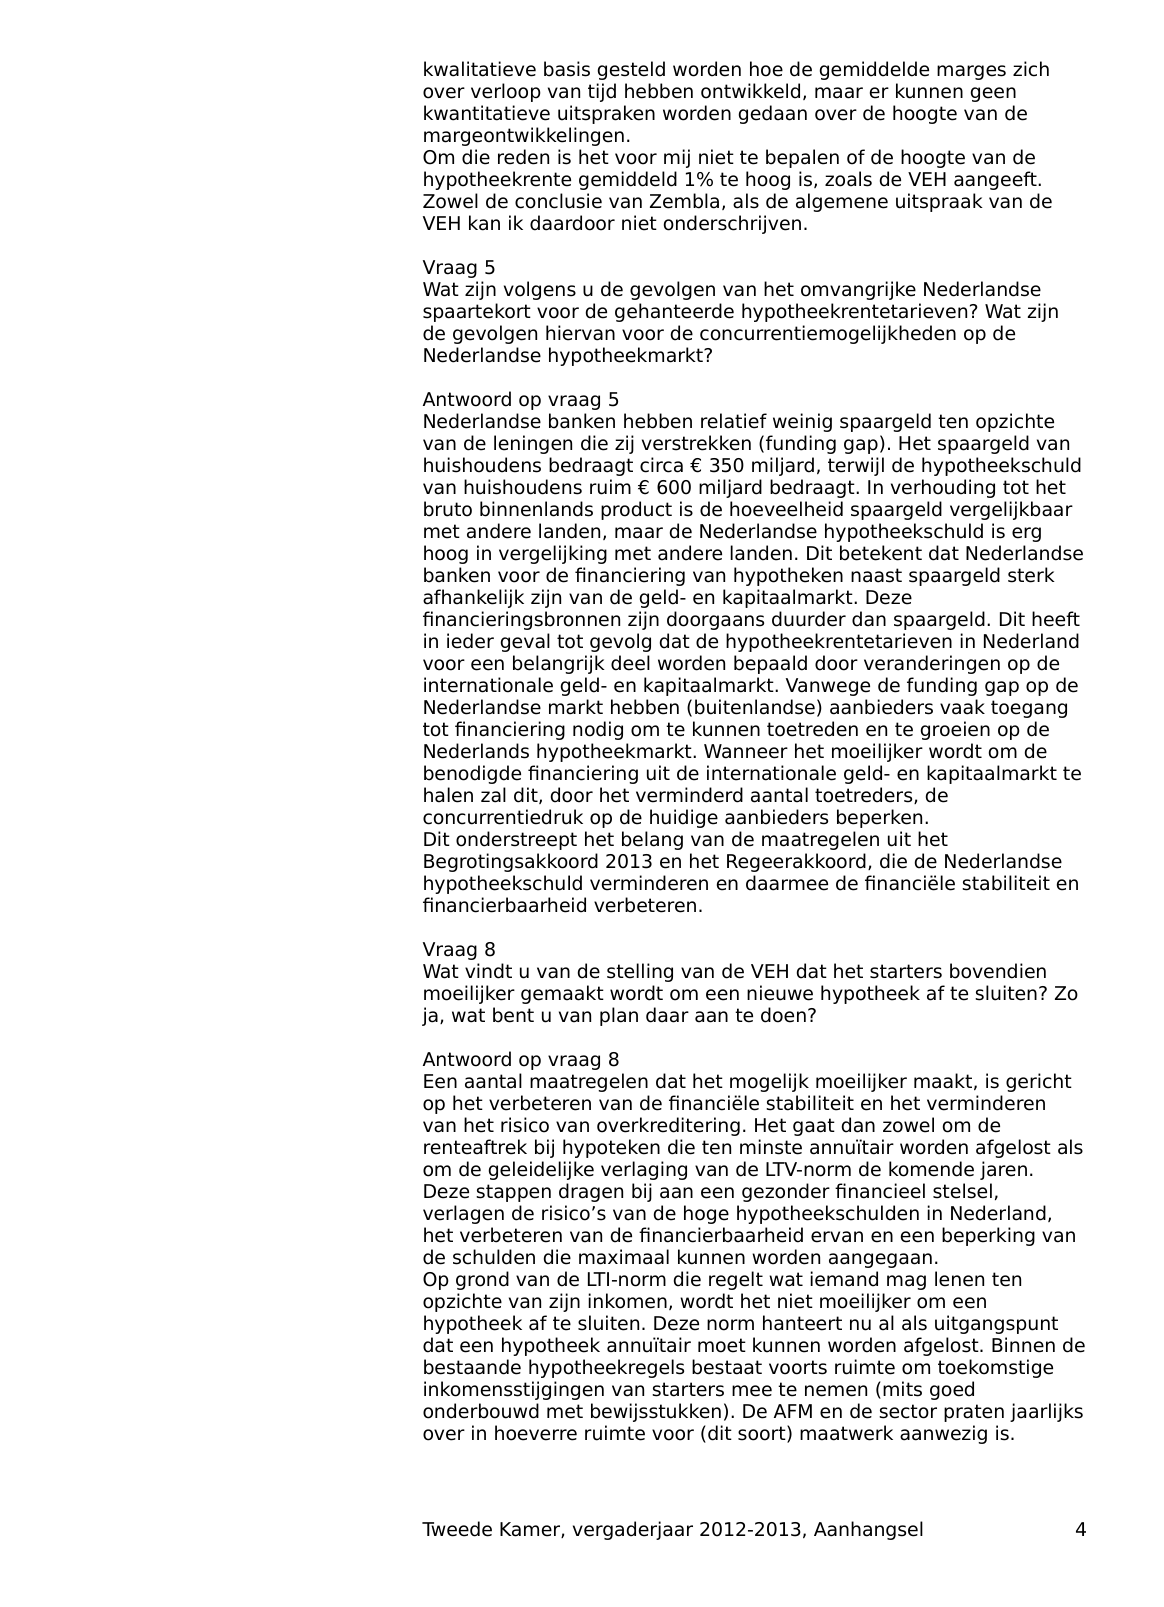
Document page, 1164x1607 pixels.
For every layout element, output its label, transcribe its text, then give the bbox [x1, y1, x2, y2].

text Antwoord op vraag 8 [422, 1049, 1087, 1071]
text Vraag 8 [422, 939, 1087, 961]
text Vraag 5 [422, 257, 1087, 279]
text Wat vindt u van de stelling van de VEH dat het starters bovendien moeilijker gemaakt wordt om een nieuwe hypotheek af te sluiten? Zo ja, wat bent u van plan daar aan te doen? [422, 961, 1087, 1027]
text Nederlandse banken hebben relatief weinig spaargeld ten opzichte van de leningen die zij verstrekken (funding gap). Het spaargeld van huishoudens bedraagt circa € 350 miljard, terwijl de hypotheekschuld van huishoudens ruim € 600 miljard bedraagt. In verhouding tot het bruto binnenlands product is de hoeveelheid spaargeld vergelijkbaar met andere landen, maar de Nederlandse hypotheekschuld is erg hoog in vergelijking met andere landen. Dit betekent dat Nederlandse banken voor de financiering van hypotheken naast spaargeld sterk afhankelijk zijn van de geld- en kapitaalmarkt. Deze financieringsbronnen zijn doorgaans duurder dan spaargeld. Dit heeft in ieder geval tot gevolg dat de hypotheekrentetarieven in Nederland voor een belangrijk deel worden bepaald door veranderingen op de internationale geld- en kapitaalmarkt. Vanwege de funding gap op de Nederlandse markt hebben (buitenlandse) aanbieders vaak toegang tot financiering nodig om te kunnen toetreden en te groeien op de Nederlands hypotheekmarkt. Wanneer het moeilijker wordt om de benodigde financiering uit de internationale geld- en kapitaalmarkt te halen zal dit, door het verminderd aantal toetreders, de concurrentiedruk op de huidige aanbieders beperken. [422, 411, 1087, 829]
text Antwoord op vraag 5 [422, 389, 1087, 411]
text kwalitatieve basis gesteld worden hoe de gemiddelde marges zich over verloop van tijd hebben ontwikkeld, maar er kunnen geen kwantitatieve uitspraken worden gedaan over de hoogte van de margeontwikkelingen. [422, 59, 1087, 147]
text Op grond van de LTI-norm die regelt wat iemand mag lenen ten opzichte van zijn inkomen, wordt het niet moeilijker om een hypotheek af te sluiten. Deze norm hanteert nu al als uitgangspunt dat een hypotheek annuïtair moet kunnen worden afgelost. Binnen de bestaande hypotheekregels bestaat voorts ruimte om toekomstige inkomensstijgingen van starters mee te nemen (mits goed onderbouwd met bewijsstukken). De AFM en de sector praten jaarlijks over in hoeverre ruimte voor (dit soort) maatwerk aanwezig is. [422, 1269, 1087, 1444]
text Een aantal maatregelen dat het mogelijk moeilijker maakt, is gericht op het verbeteren van de financiële stabiliteit en het verminderen van het risico van overkreditering. Het gaat dan zowel om de renteaftrek bij hypoteken die ten minste annuïtair worden afgelost als om de geleidelijke verlaging van de LTV-norm de komende jaren. Deze stappen dragen bij aan een gezonder financieel stelsel, verlagen de risico’s van de hoge hypotheekschulden in Nederland, het verbeteren van de financierbaarheid ervan en een beperking van de schulden die maximaal kunnen worden aangegaan. [422, 1071, 1087, 1269]
text Om die reden is het voor mij niet te bepalen of de hoogte van de hypotheekrente gemiddeld 1% te hoog is, zoals de VEH aangeeft. Zowel de conclusie van Zembla, als de algemene uitspraak van de VEH kan ik daardoor niet onderschrijven. [422, 147, 1087, 235]
text Wat zijn volgens u de gevolgen van het omvangrijke Nederlandse spaartekort voor de gehanteerde hypotheekrentetarieven? Wat zijn de gevolgen hiervan voor de concurrentiemogelijkheden op de Nederlandse hypotheekmarkt? [422, 279, 1087, 367]
text Dit onderstreept het belang van de maatregelen uit het Begrotingsakkoord 2013 en het Regeerakkoord, die de Nederlandse hypotheekschuld verminderen en daarmee de financiële stabiliteit en financierbaarheid verbeteren. [422, 829, 1087, 917]
